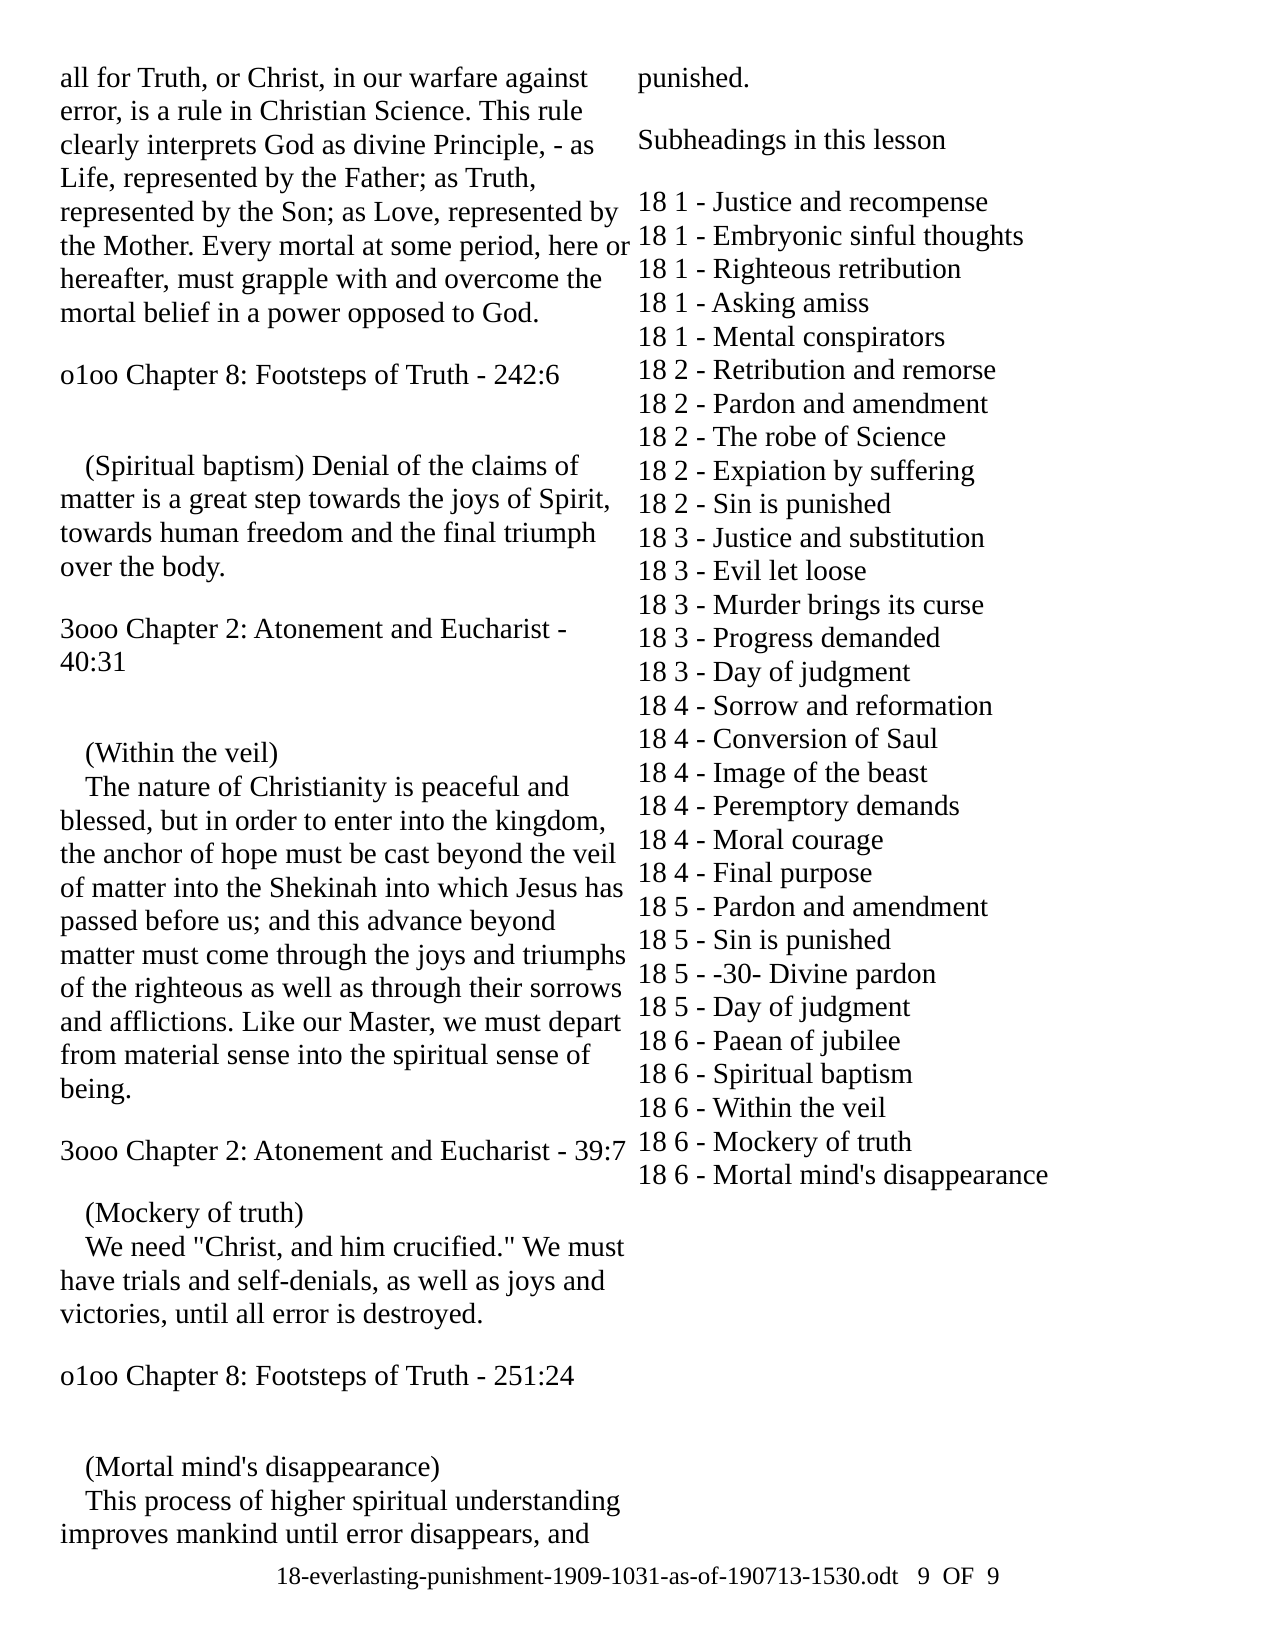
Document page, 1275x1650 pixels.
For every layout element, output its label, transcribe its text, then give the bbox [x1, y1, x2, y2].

text Psalm 98:1,2 1 O sing unto the Lord a new song; for he hath done marvellous things: his right hand, and his holy arm, hath gotten him the victory. 2 The Lord hath made known his salvation: his righteousness hath he openly shewed in the sight of the heathen. *** Malachi 3:16,17 16 #Then they that feared the Lord spake often one to another: and the Lord hearkened, and heard it, and a book of remembrance was written before him for them that feared the Lord, and that thought upon his name. 17 And they shall be mine, saith the Lord of hosts, in that day when I make up my jewels; and I will spare them, as a man spareth his own son that serveth him. *** John 3:16,17 16 #For God so loved the world, that he gave his only begotten Son, that whosoever believeth in him should not perish, but have everlasting life. 17 For God sent not his Son into the world to condemn the world; but that the world through him might be saved. *** Revelation 2:17 17 He that hath an ear, let him hear what the Spirit saith unto the churches; To him that overcometh will I give to eat of the hidden manna, and will give him a white stone, and in the stone a new name written, which no man knoweth saving he that receiveth it. Revelation 3:5 5 He that overcometh, the same shall be clothed in white raiment; and I will not blot out his name out of the book of life, but I will confess his name before my Father, and before his angels. ooo1 Chapter 16: The Apocalypse - 568:24 (Paean of jubilee) For victory over a single sin, we give thanks and magnify the Lord of Hosts. What shall we say of the mighty conquest over all sin? A louder song, sweeter than has ever before reached high heaven, now rises clearer and nearer to the great heart of Christ; for the accuser is not there, and Love sends forth her primal and everlasting strain. Self-abnegation, by which we lay down all for Truth, or Christ, in our warfare against error, is a rule in Christian Science. This rule clearly interprets God as divine Principle, - as Life, represented by the Father; as Truth, represented by the Son; as Love, represented by the Mother. Every mortal at some period, here or hereafter, must grapple with and overcome the mortal belief in a power opposed to God. o1oo Chapter 8: Footsteps of Truth - 242:6 (Spiritual baptism) Denial of the claims of matter is a great step towards the joys of Spirit, towards human freedom and the final triumph over the body. 3ooo Chapter 2: Atonement and Eucharist - 40:31 (Within the veil) The nature of Christianity is peaceful and blessed, but in order to enter into the kingdom, the anchor of hope must be cast beyond the veil of matter into the Shekinah into which Jesus has passed before us; and this advance beyond matter must come through the joys and triumphs of the righteous as well as through their sorrows and afflictions. Like our Master, we must depart from material sense into the spiritual sense of being. 3ooo Chapter 2: Atonement and Eucharist - 39:7 (Mockery of truth) We need "Christ, and him crucified." We must have trials and self-denials, as well as joys and victories, until all error is destroyed. o1oo Chapter 8: Footsteps of Truth - 251:24 (Mortal mind's disappearance) This process of higher spiritual understanding improves mankind until error disappears, and nothing is left which deserves to perish or to be punished. Subheadings in this lesson 18 1 - Justice and recompense 18 1 - Embryonic sinful thoughts 18 1 - Righteous retribution 18 1 - Asking amiss 18 1 - Mental conspirators 18 2 - Retribution and remorse 18 2 - Pardon and amendment 18 2 - The robe of Science 18 2 - Expiation by suffering 18 2 - Sin is punished 18 3 - Justice and substitution 18 3 - Evil let loose 18 3 - Murder brings its curse 18 3 - Progress demanded 18 3 - Day of judgment 18 4 - Sorrow and reformation 18 4 - Conversion of Saul 18 4 - Image of the beast 18 4 - Peremptory demands 18 4 - Moral courage 18 4 - Final purpose 18 5 - Pardon and amendment 18 5 - Sin is punished 18 5 - -30- Divine pardon 18 5 - Day of judgment 18 6 - Paean of jubilee 18 6 - Spiritual baptism 18 6 - Within the veil 18 6 - Mockery of truth 18 6 - Mortal mind's disappearance [60, 60, 1215, 1531]
